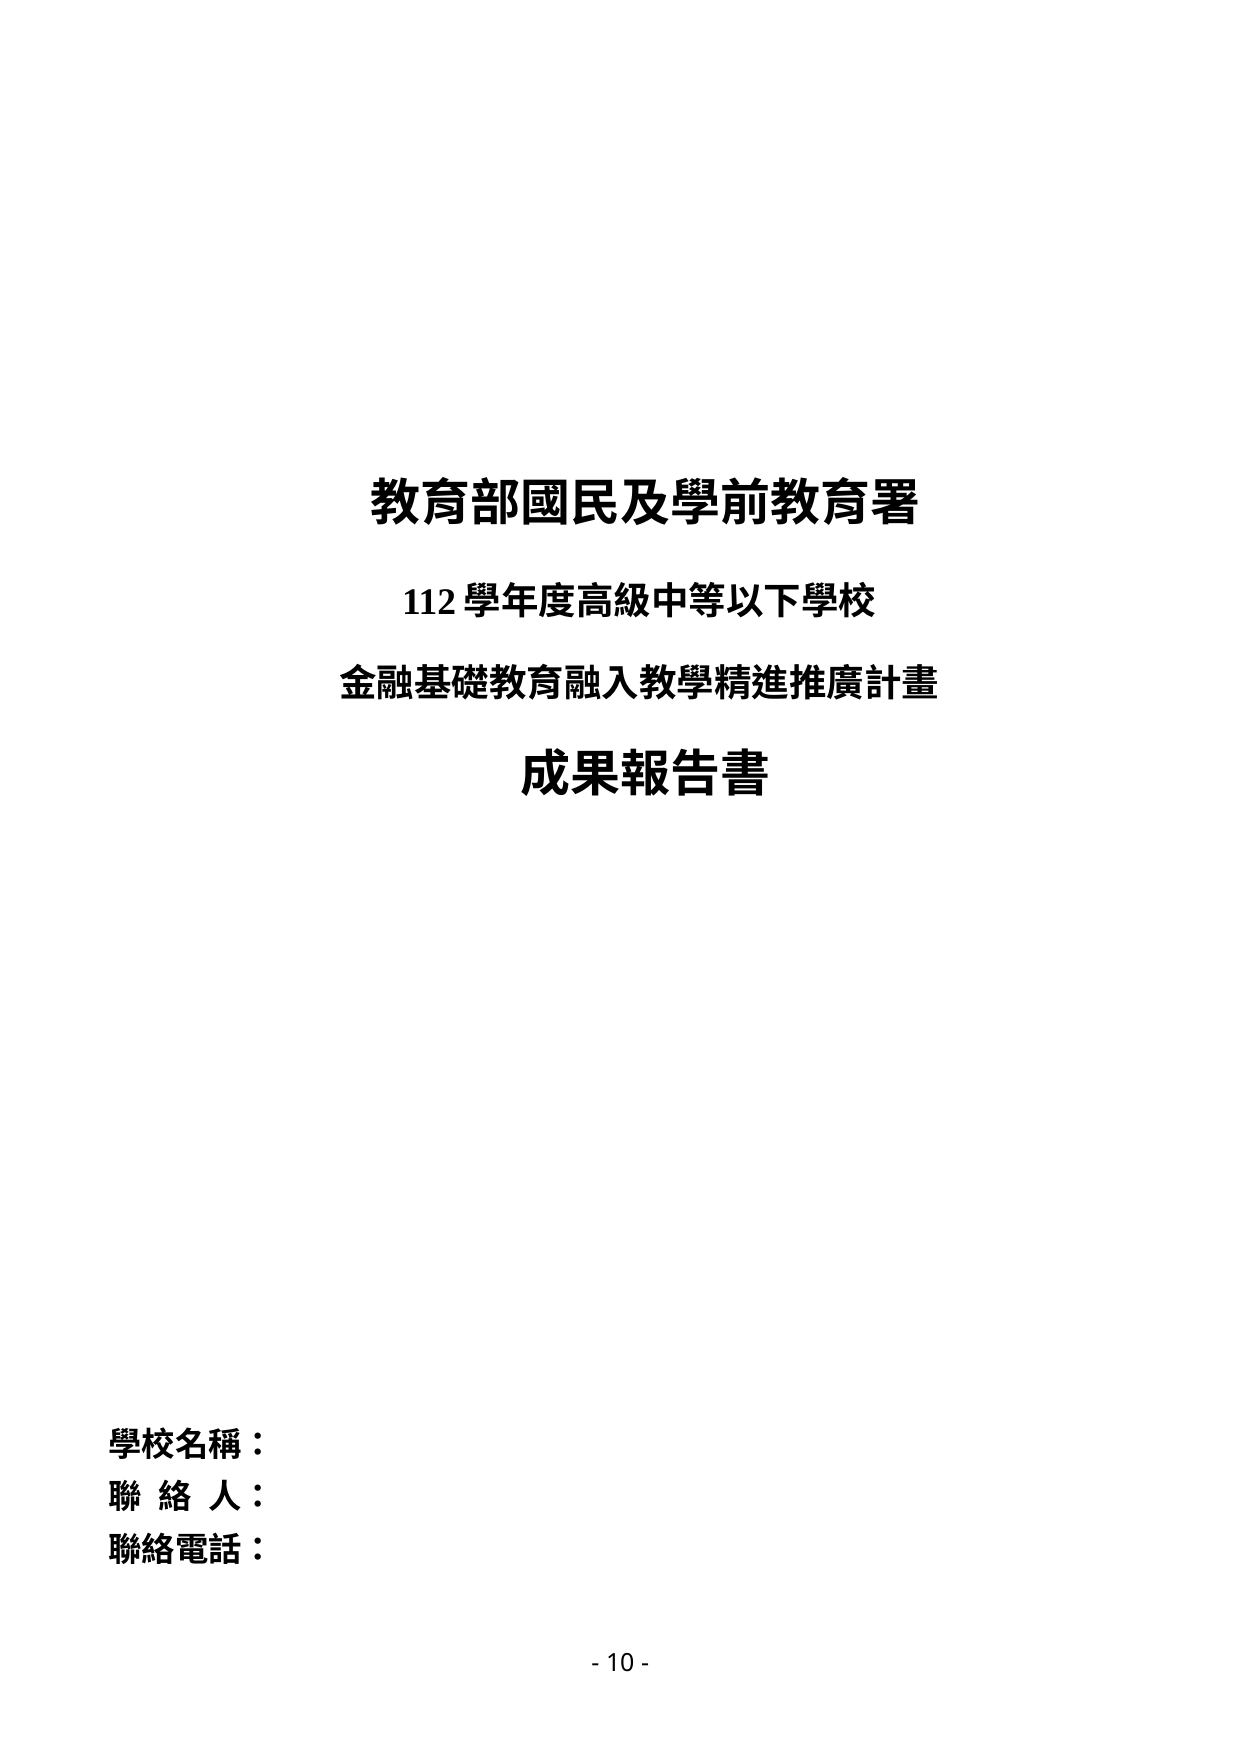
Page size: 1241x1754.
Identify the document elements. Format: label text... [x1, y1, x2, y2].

text 聯絡電話： [75, 1519, 1165, 1571]
text 成果報告書 [75, 734, 1165, 806]
text 聯 絡 人： [75, 1467, 1165, 1519]
text 112學年度高級中等以下學校 [75, 571, 1165, 625]
text 金融基礎教育融入教學精進推廣計畫 [75, 652, 1165, 707]
text 學校名稱： [75, 1415, 1165, 1467]
text 教育部國民及學前教育署 [75, 462, 1165, 535]
